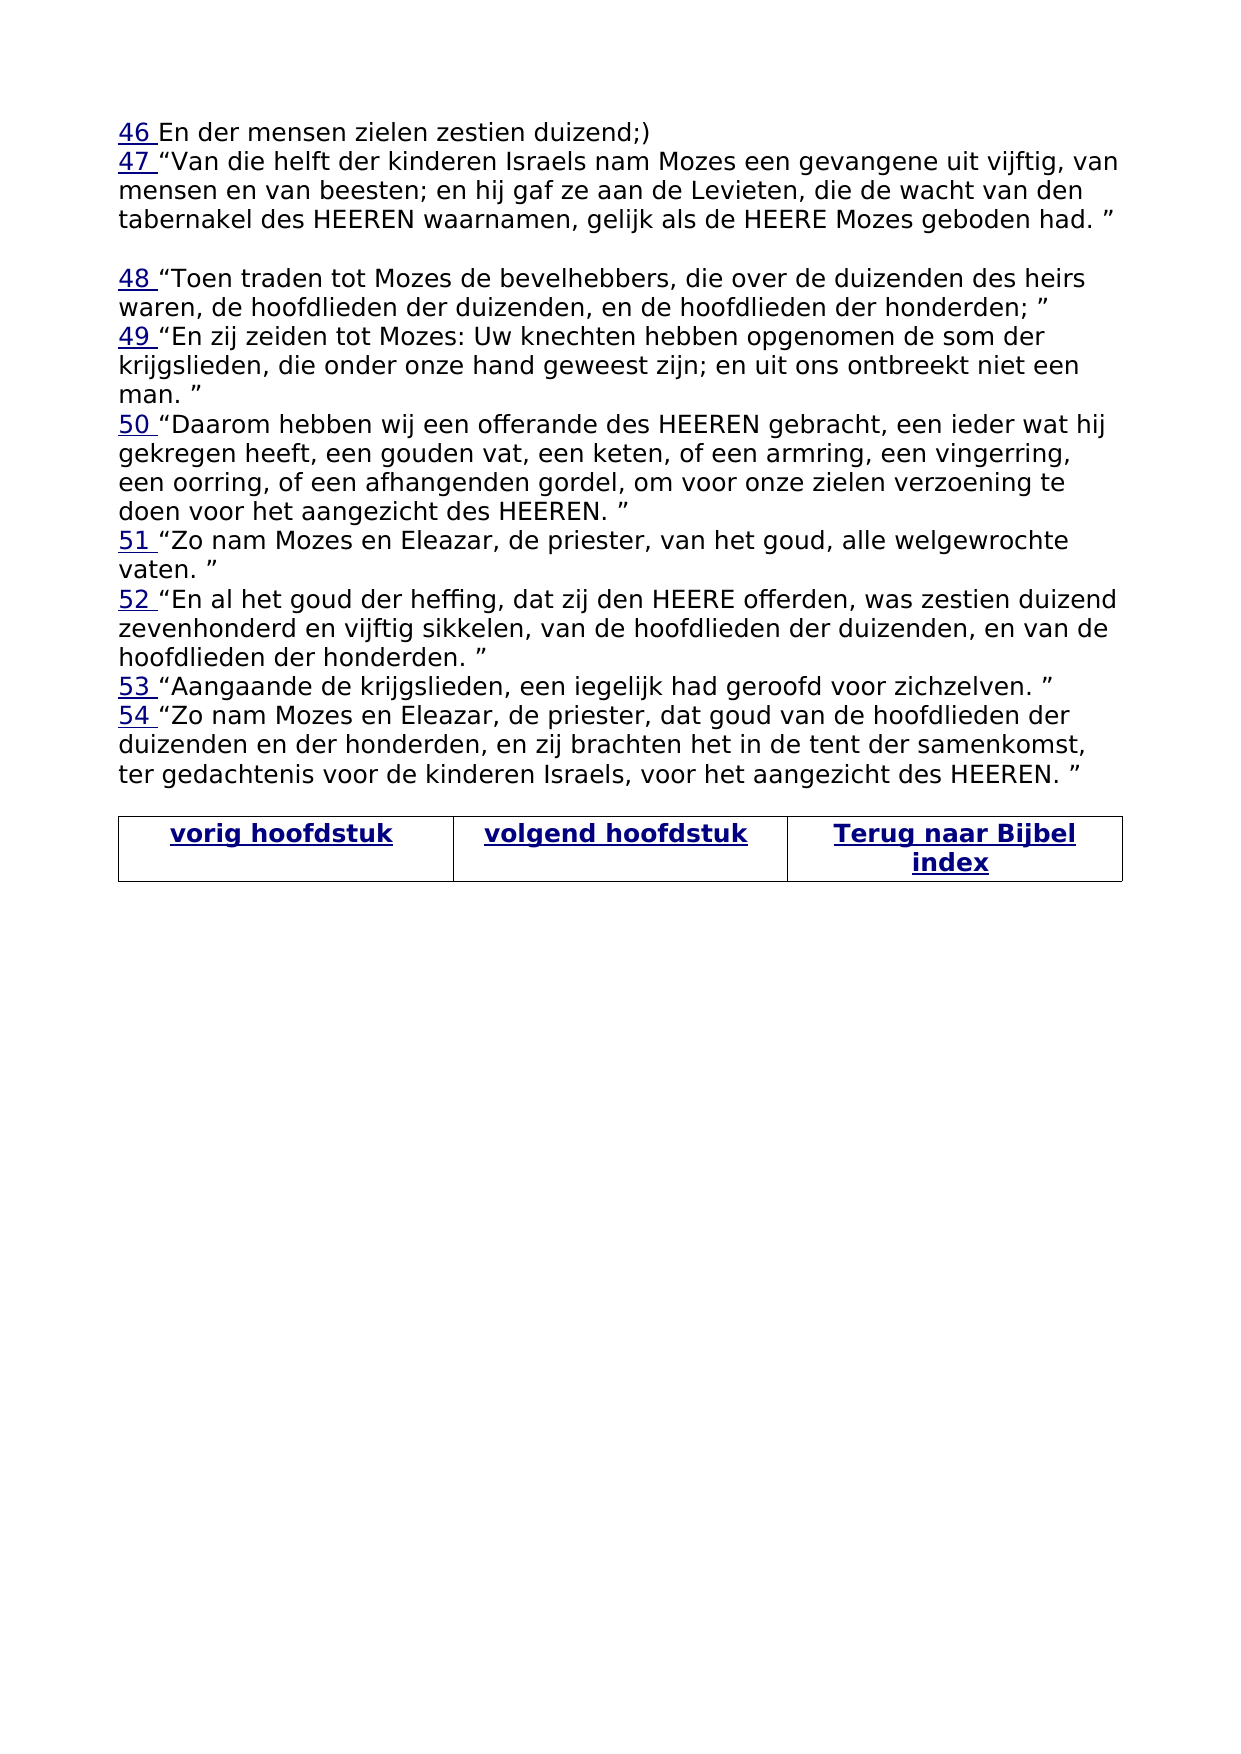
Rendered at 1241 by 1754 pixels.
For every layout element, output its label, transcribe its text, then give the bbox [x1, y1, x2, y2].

table_header volgend hoofdstuk [454, 817, 787, 881]
text 46 En der mensen zielen zestien duizend;) 47 “Van die helft der kinderen Israels nam Mozes een gevangene uit vijftig, van mensen en van beesten; en hij gaf ze aan de Levieten, die de wacht van den tabernakel des HEEREN waarnamen, gelijk als de HEERE Mozes geboden had. ” 48 “Toen traden tot Mozes de bevelhebbers, die over de duizenden des heirs waren, de hoofdlieden der duizenden, en de hoofdlieden der honderden; ” 49 “En zij zeiden tot Mozes: Uw knechten hebben opgenomen de som der krijgslieden, die onder onze hand geweest zijn; en uit ons ontbreekt niet een man. ” 50 “Daarom hebben wij een offerande des HEEREN gebracht, een ieder wat hij gekregen heeft, een gouden vat, een keten, of een armring, een vingerring, een oorring, of een afhangenden gordel, om voor onze zielen verzoening te doen voor het aangezicht des HEEREN. ” 51 “Zo nam Mozes en Eleazar, de priester, van het goud, alle welgewrochte vaten. ” 52 “En al het goud der heffing, dat zij den HEERE offerden, was zestien duizend zevenhonderd en vijftig sikkelen, van de hoofdlieden der duizenden, en van de hoofdlieden der honderden. ” 53 “Aangaande de krijgslieden, een iegelijk had geroofd voor zichzelven. ” 54 “Zo nam Mozes en Eleazar, de priester, dat goud van de hoofdlieden der duizenden en der honderden, en zij brachten het in de tent der samenkomst, ter gedachtenis voor de kinderen Israels, voor het aangezicht des HEEREN. ” [118, 118, 1122, 789]
table_header vorig hoofdstuk [119, 817, 453, 881]
table_header Terug naar Bijbel index [788, 817, 1122, 881]
